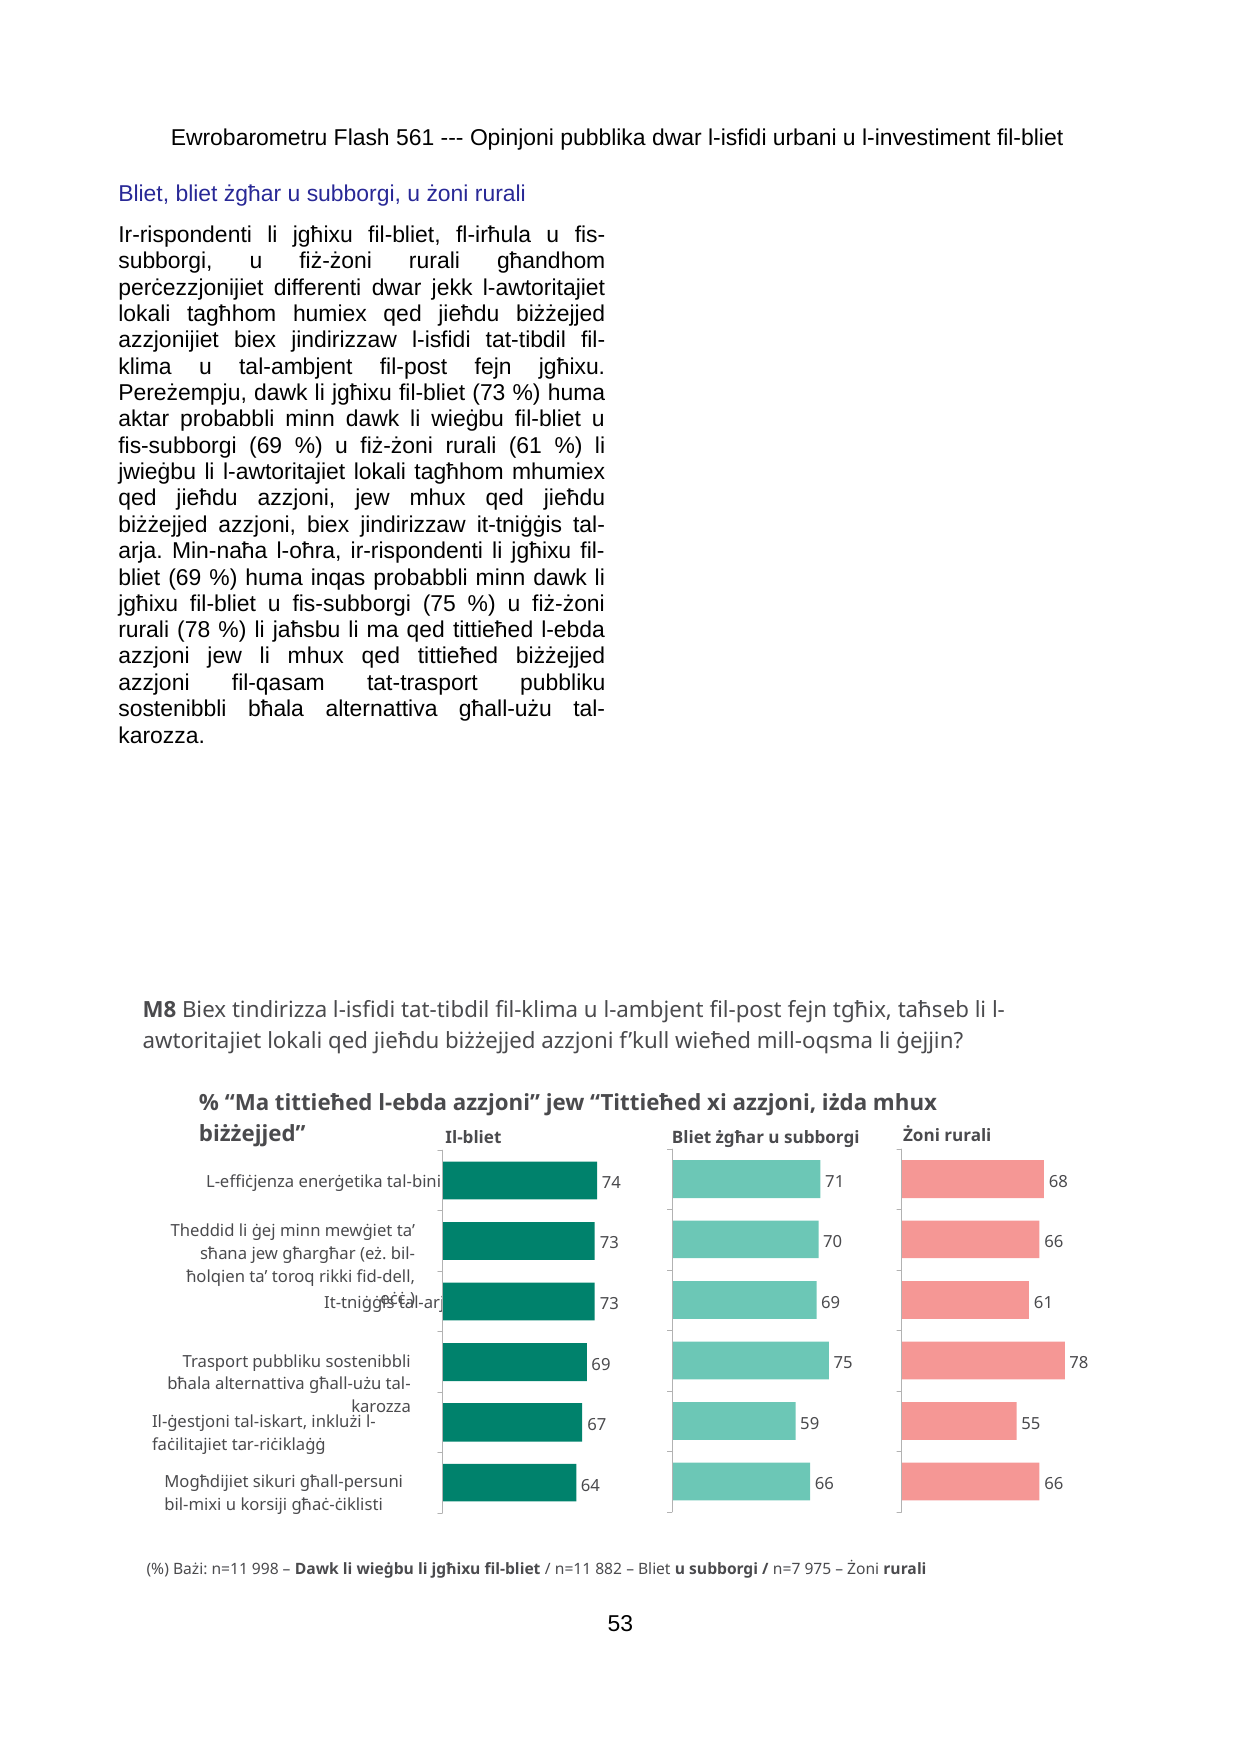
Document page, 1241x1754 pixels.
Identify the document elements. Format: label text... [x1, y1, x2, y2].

text Bliet, bliet żgħar u subborgi, u żoni rurali [118, 180, 605, 206]
text Ir-rispondenti li jgħixu fil-bliet, fl-irħula u fis-subborgi, u fiż-żoni rurali għandhom perċezzjonijiet differenti dwar jekk l-awtoritajiet lokali tagħhom humiex qed jieħdu biżżejjed azzjonijiet biex jindirizzaw l-isfidi tat-tibdil fil-klima u tal-ambjent fil-post fejn jgħixu. Pereżempju, dawk li jgħixu fil-bliet (73 %) huma aktar probabbli minn dawk li wieġbu fil-bliet u fis-subborgi (69 %) u fiż-żoni rurali (61 %) li jwieġbu li l-awtoritajiet lokali tagħhom mhumiex qed jieħdu azzjoni, jew mhux qed jieħdu biżżejjed azzjoni, biex jindirizzaw it-tniġġis tal-arja. Min-naħa l-oħra, ir-rispondenti li jgħixu fil-bliet (69 %) huma inqas probabbli minn dawk li jgħixu fil-bliet u fis-subborgi (75 %) u fiż-żoni rurali (78 %) li jaħsbu li ma qed tittieħed l-ebda azzjoni jew li mhux qed tittieħed biżżejjed azzjoni fil-qasam tat-trasport pubbliku sostenibbli bħala alternattiva għall-użu tal-karozza. [118, 221, 605, 748]
